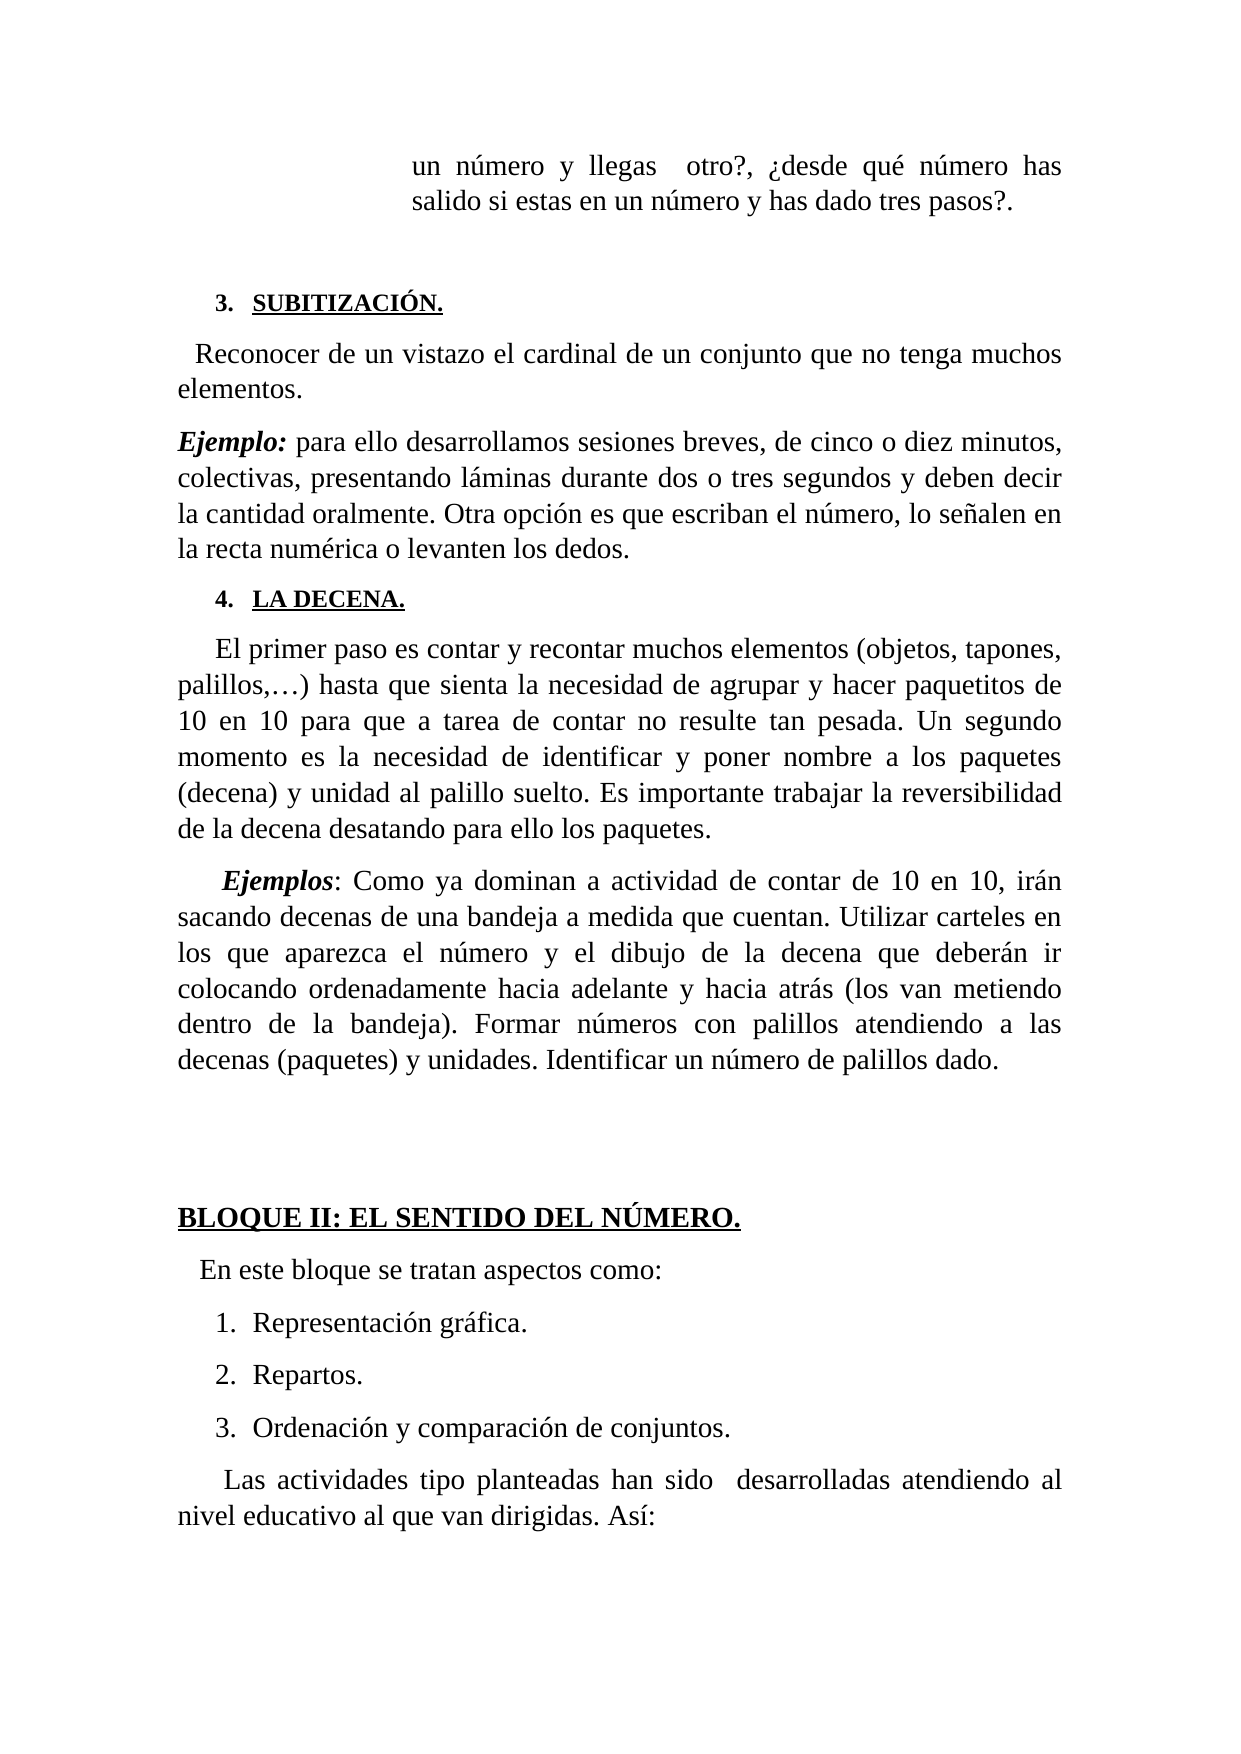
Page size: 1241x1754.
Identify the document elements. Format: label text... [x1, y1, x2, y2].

list LA DECENA. [215, 584, 1063, 613]
list Representación gráfica. [215, 1305, 1063, 1338]
text BLOQUE II: EL SENTIDO DEL NÚMERO. [177, 1200, 1063, 1233]
text Ejemplos: Como ya dominan a actividad de contar de 10 en 10, irán sacando decenas de una bandeja a medida que cuentan. Utilizar carteles en los que aparezca el número y el dibujo de la decena que deberán ir colocando ordenadamente hacia adelante y hacia atrás (los van metiendo dentro de la bandeja). Formar números con palillos atendiendo a las decenas (paquetes) y unidades. Identificar un número de palillos dado. [177, 863, 1063, 1076]
text El primer paso es contar y recontar muchos elementos (objetos, tapones, palillos,…) hasta que sienta la necesidad de agrupar y hacer paquetitos de 10 en 10 para que a tarea de contar no resulte tan pesada. Un segundo momento es la necesidad de identificar y poner nombre a los paquetes (decena) y unidad al palillo suelto. Es importante trabajar la reversibilidad de la decena desatando para ello los paquetes. [177, 632, 1063, 844]
text Ejemplo: para ello desarrollamos sesiones breves, de cinco o diez minutos, colectivas, presentando láminas durante dos o tres segundos y deben decir la cantidad oralmente. Otra opción es que escriban el número, lo señalen en la recta numérica o levanten los dedos. [177, 424, 1063, 565]
list Ordenación y comparación de conjuntos. [215, 1410, 1063, 1443]
list Repartos. [215, 1357, 1063, 1391]
text En este bloque se tratan aspectos como: [177, 1252, 1063, 1286]
text Reconocer de un vistazo el cardinal de un conjunto que no tenga muchos elementos. [177, 336, 1063, 405]
list un número y llegas otro?, ¿desde qué número has salido si estas en un número y has dado tres pasos?. [374, 148, 1063, 217]
list SUBITIZACIÓN. [215, 288, 1063, 317]
text Las actividades tipo planteadas han sido desarrolladas atendiendo al nivel educativo al que van dirigidas. Así: [177, 1462, 1063, 1532]
